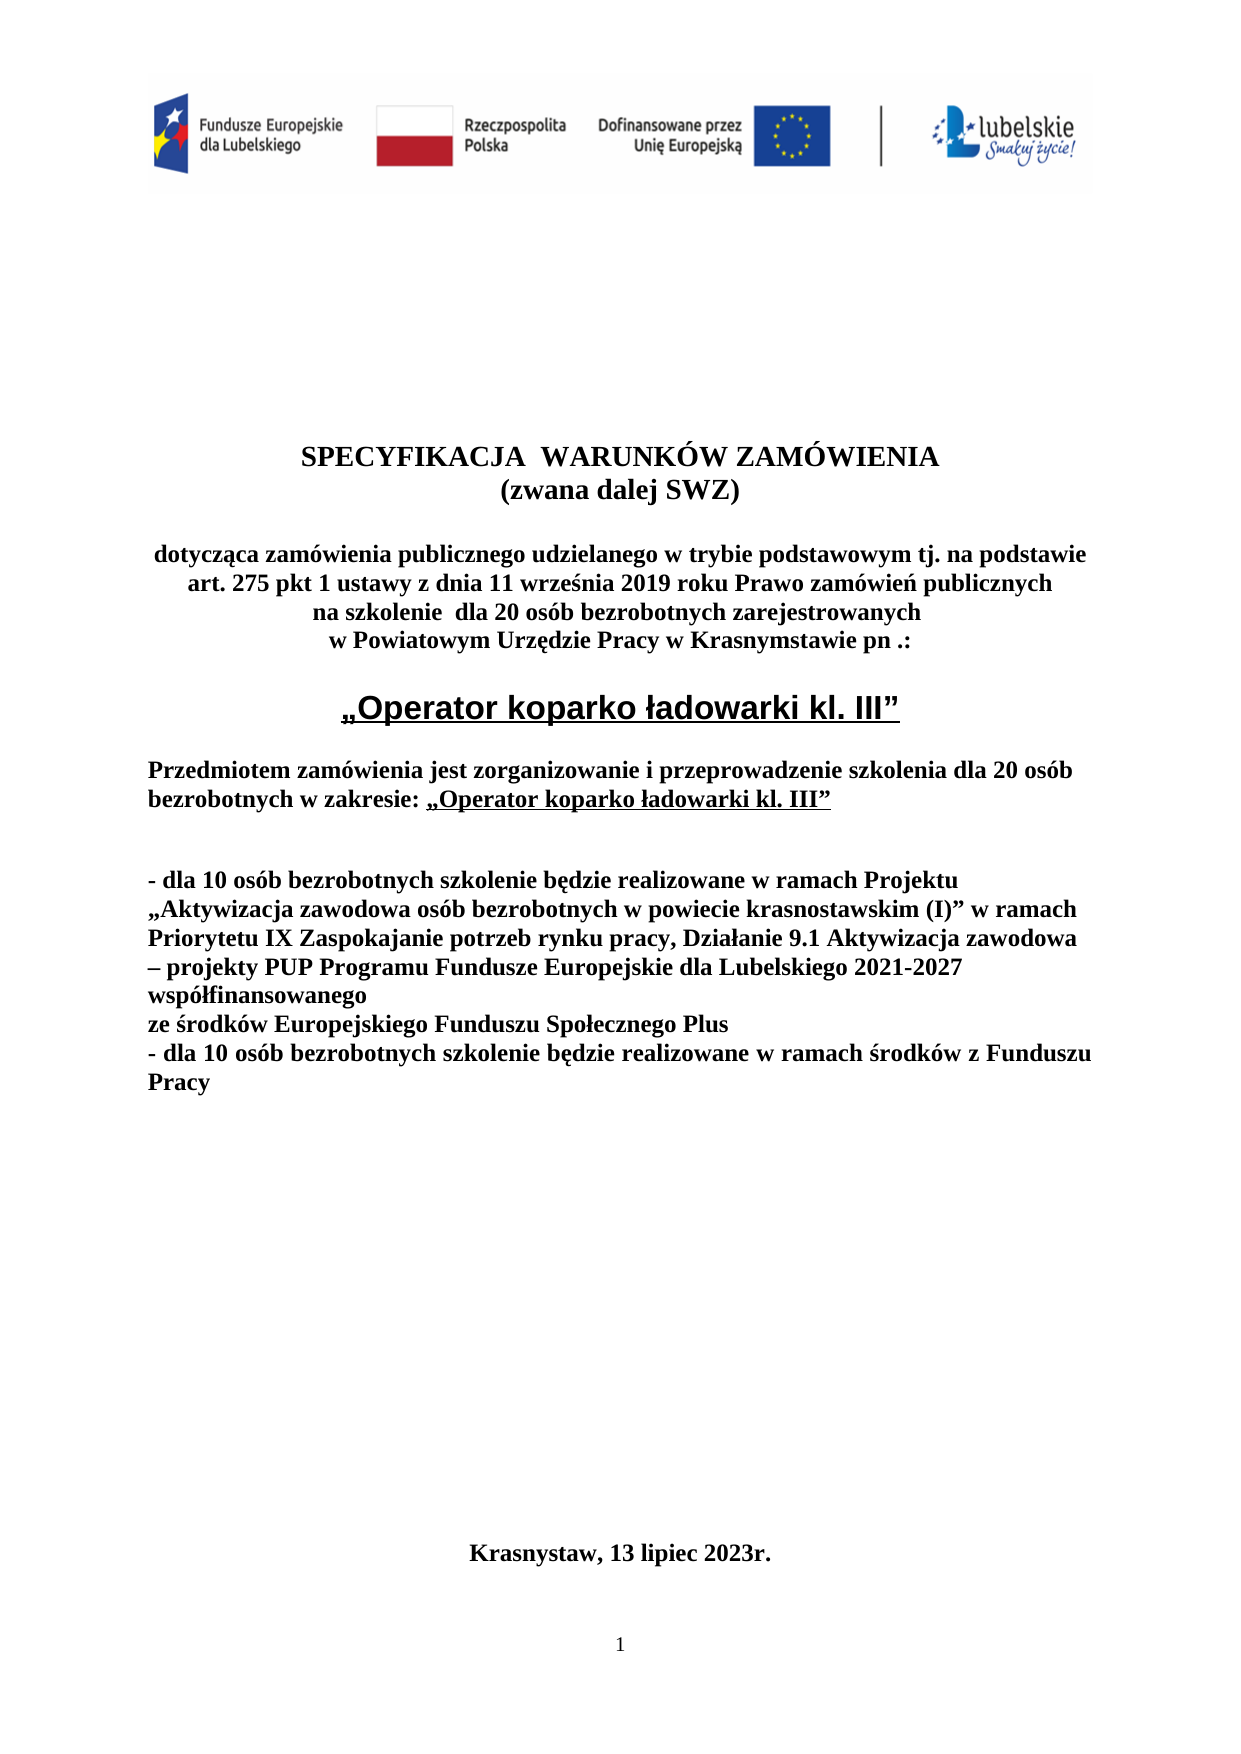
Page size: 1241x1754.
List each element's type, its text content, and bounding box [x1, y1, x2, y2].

table_header [883, 194, 1240, 218]
text w Powiatowym Urzędzie Pracy w Krasnymstawie pn .: [148, 626, 1093, 654]
table_header [1070, 266, 1093, 314]
text (zwana dalej SWZ) [148, 472, 1093, 506]
table_header [499, 194, 882, 218]
text Przedmiotem zamówienia jest zorganizowanie i przeprowadzenie szkolenia dla 20 osób bezrobotnych w zakresie: „Operator koparko ładowarki kl. III” [148, 755, 1093, 812]
text dotycząca zamówienia publicznego udzielanego w trybie podstawowym tj. na podstawie art. 275 pkt 1 ustawy z dnia 11 września 2019 roku Prawo zamówień publicznych [148, 539, 1093, 597]
text - dla 10 osób bezrobotnych szkolenie będzie realizowane w ramach środków z Funduszu Pracy [148, 1038, 1093, 1095]
table_header [1046, 266, 1069, 314]
text SPECYFIKACJA WARUNKÓW ZAMÓWIENIA [148, 439, 1093, 472]
table_header [148, 266, 1046, 314]
text „Operator koparko ładowarki kl. III” [148, 688, 1093, 726]
text na szkolenie dla 20 osób bezrobotnych zarejestrowanych [148, 597, 1093, 626]
text Krasnystaw, 13 lipiec 2023r. [148, 1538, 1093, 1567]
table_header [148, 194, 498, 218]
text - dla 10 osób bezrobotnych szkolenie będzie realizowane w ramach Projektu „Aktywizacja zawodowa osób bezrobotnych w powiecie krasnostawskim (I)” w ramach Priorytetu IX Zaspokajanie potrzeb rynku pracy, Działanie 9.1 Aktywizacja zawodowa – projekty PUP Programu Fundusze Europejskie dla Lubelskiego 2021-2027 współfinansowanego ze środków Europejskiego Funduszu Społecznego Plus [148, 865, 1093, 1038]
